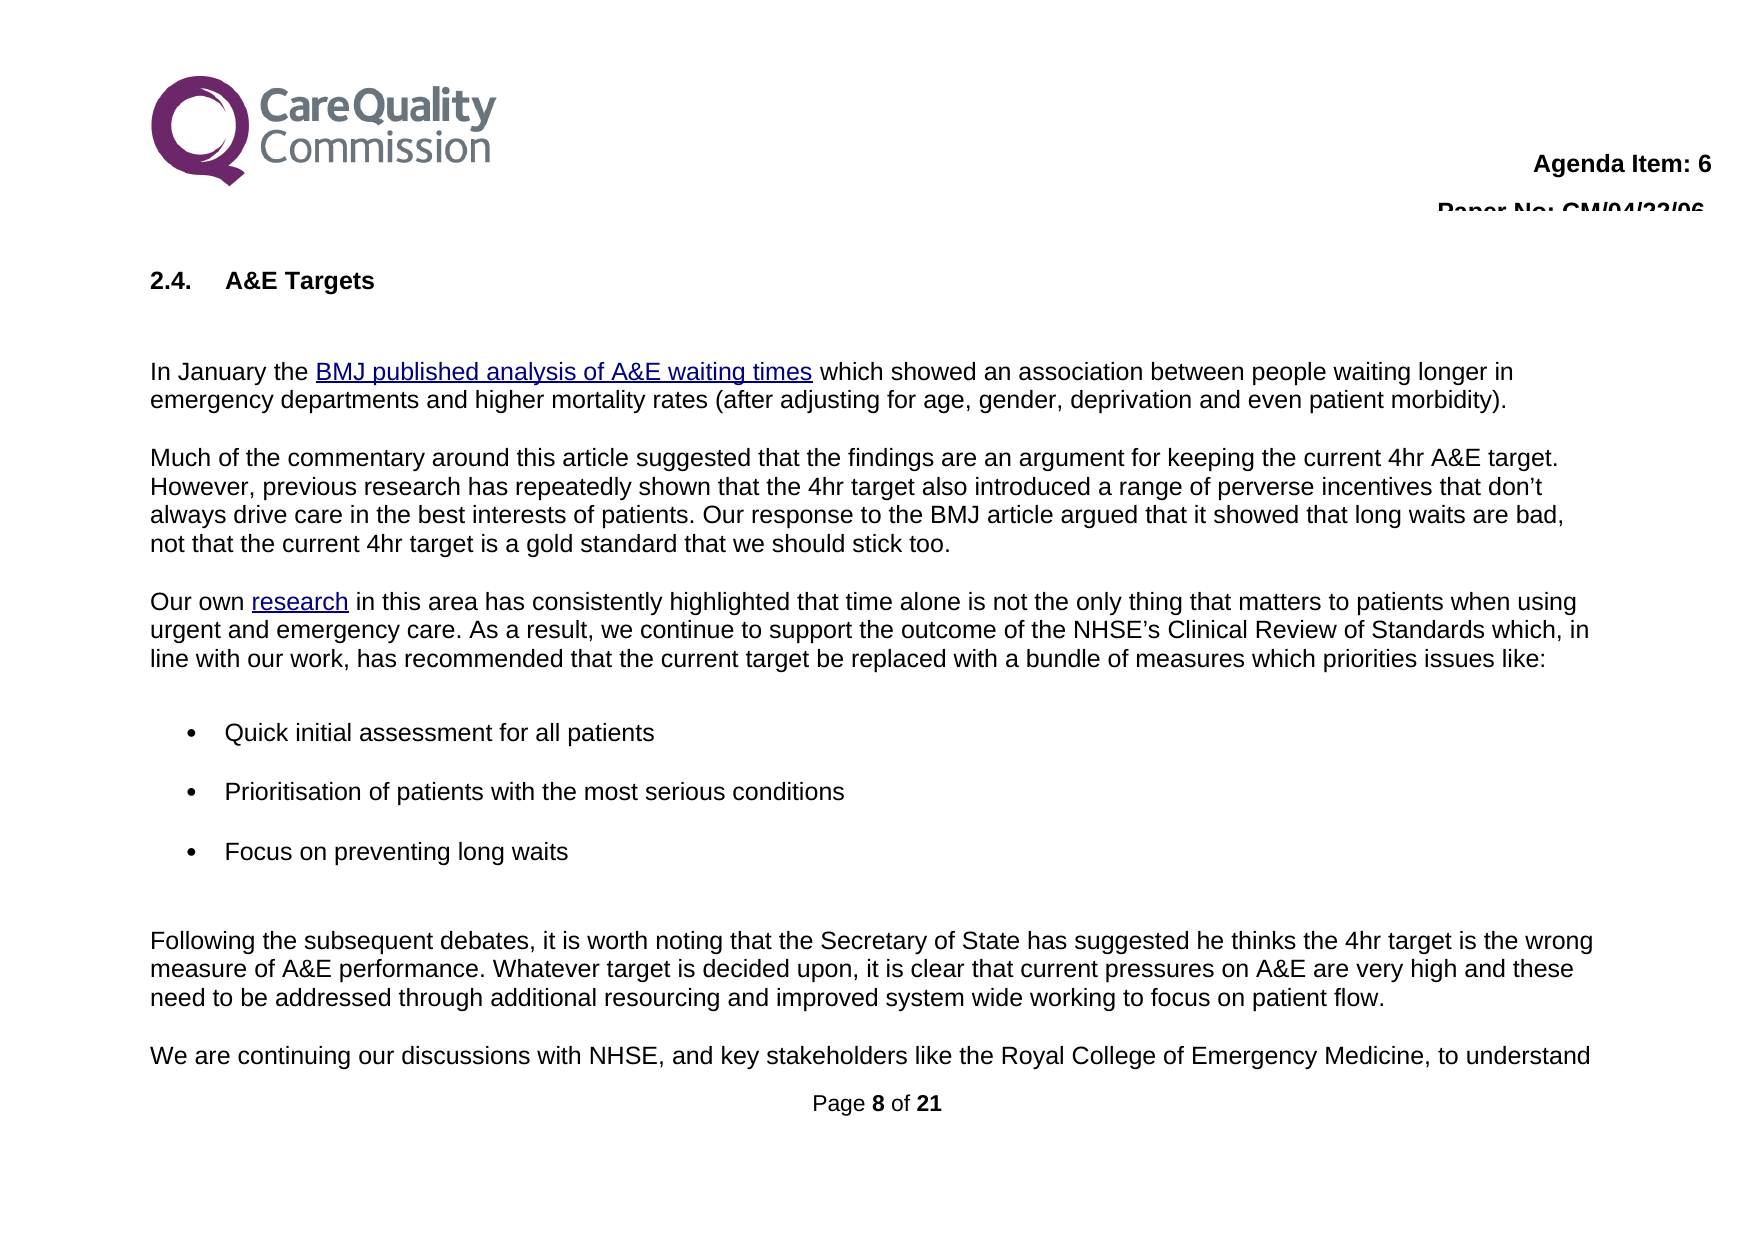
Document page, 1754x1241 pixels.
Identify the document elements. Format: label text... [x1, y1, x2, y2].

text In January the BMJ published analysis of A&E waiting times which showed an association between people waiting longer in emergency departments and higher mortality rates (after adjusting for age, gender, deprivation and even patient morbidity). Much of the commentary around this article suggested that the findings are an argument for keeping the current 4hr A&E target. However, previous research has repeatedly shown that the 4hr target also introduced a range of perverse incentives that don’t always drive care in the best interests of patients. Our response to the BMJ article argued that it showed that long waits are bad, not that the current 4hr target is a gold standard that we should stick too. Our own research in this area has consistently highlighted that time alone is not the only thing that matters to patients when using urgent and emergency care. As a result, we continue to support the outcome of the NHSE’s Clinical Review of Standards which, in line with our work, has recommended that the current target be replaced with a bundle of measures which priorities issues like: [150, 357, 1604, 701]
text 2.4. A&E Targets [150, 266, 1604, 294]
text Following the subsequent debates, it is worth noting that the Secretary of State has suggested he thinks the 4hr target is the wrong measure of A&E performance. Whatever target is decided upon, it is clear that current pressures on A&E are very high and these need to be addressed through additional resourcing and improved system wide working to focus on patient flow. We are continuing our discussions with NHSE, and key stakeholders like the Royal College of Emergency Medicine, to understand when the proposed new measures will be introduced and how progress will be assessed to ensure they deliver on one of the core objectives, which was to improve patient experience. [150, 897, 1604, 1069]
list Prioritisation of patients with the most serious conditions [187, 777, 1604, 806]
list Focus on preventing long waits [187, 837, 1604, 866]
list Quick initial assessment for all patients [187, 717, 1604, 746]
